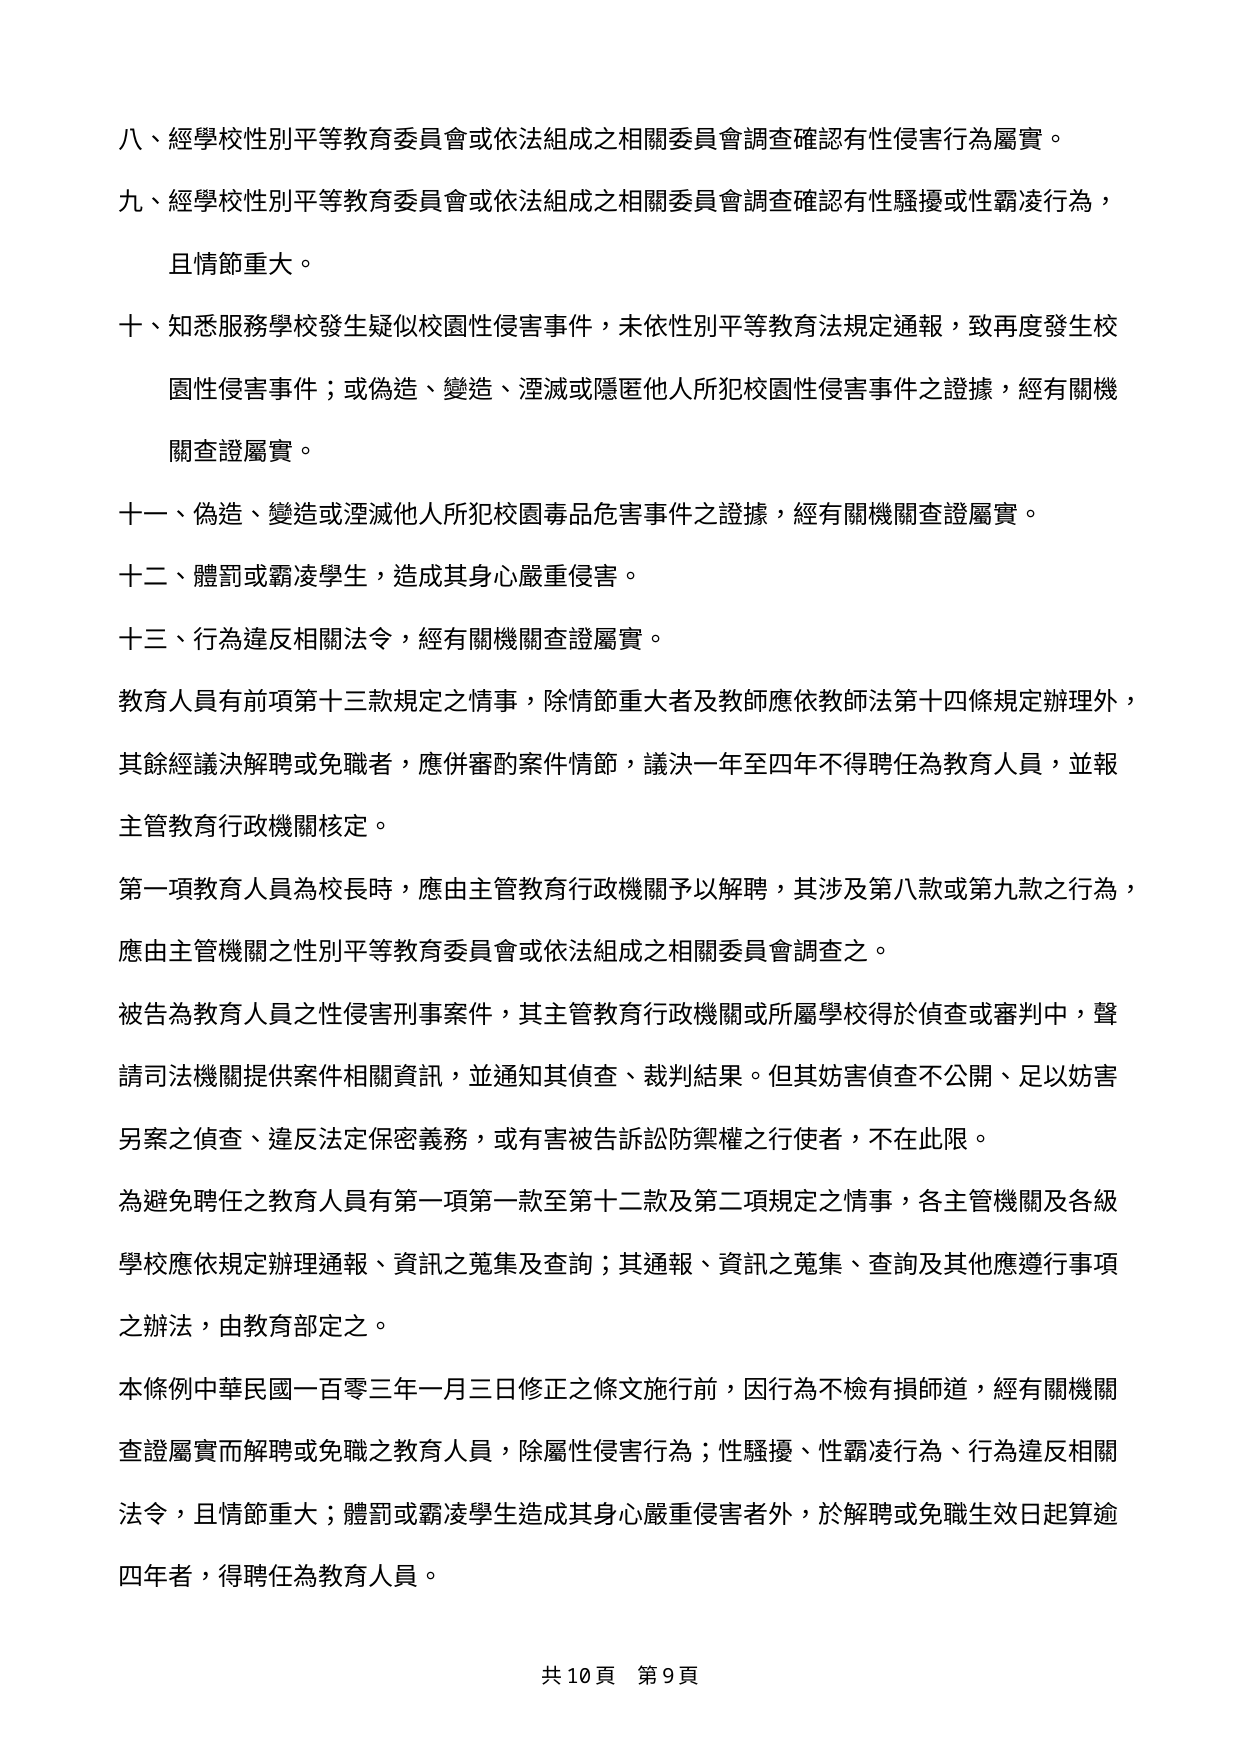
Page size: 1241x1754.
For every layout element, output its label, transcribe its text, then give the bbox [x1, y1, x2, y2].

text 為避免聘任之教育人員有第一項第一款至第十二款及第二項規定之情事，各主管機關及各級學校應依規定辦理通報、資訊之蒐集及查詢；其通報、資訊之蒐集、查詢及其他應遵行事項之辦法，由教育部定之。 [118, 1158, 1122, 1346]
text 九、經學校性別平等教育委員會或依法組成之相關委員會調查確認有性騷擾或性霸凌行為，且情節重大。 [118, 158, 1122, 283]
text 第一項教育人員為校長時，應由主管教育行政機關予以解聘，其涉及第八款或第九款之行為，應由主管機關之性別平等教育委員會或依法組成之相關委員會調查之。 [118, 846, 1122, 971]
text 十一、偽造、變造或湮滅他人所犯校園毒品危害事件之證據，經有關機關查證屬實。 [118, 471, 1122, 533]
text 本條例中華民國一百零三年一月三日修正之條文施行前，因行為不檢有損師道，經有關機關查證屬實而解聘或免職之教育人員，除屬性侵害行為；性騷擾、性霸凌行為、行為違反相關法令，且情節重大；體罰或霸凌學生造成其身心嚴重侵害者外，於解聘或免職生效日起算逾四年者，得聘任為教育人員。 [118, 1346, 1122, 1596]
text 十、知悉服務學校發生疑似校園性侵害事件，未依性別平等教育法規定通報，致再度發生校園性侵害事件；或偽造、變造、湮滅或隱匿他人所犯校園性侵害事件之證據，經有關機關查證屬實。 [118, 283, 1122, 471]
text 十三、行為違反相關法令，經有關機關查證屬實。 [118, 596, 1122, 658]
text 十二、體罰或霸凌學生，造成其身心嚴重侵害。 [118, 533, 1122, 596]
text 被告為教育人員之性侵害刑事案件，其主管教育行政機關或所屬學校得於偵查或審判中，聲請司法機關提供案件相關資訊，並通知其偵查、裁判結果。但其妨害偵查不公開、足以妨害另案之偵查、違反法定保密義務，或有害被告訴訟防禦權之行使者，不在此限。 [118, 971, 1122, 1158]
text 八、經學校性別平等教育委員會或依法組成之相關委員會調查確認有性侵害行為屬實。 [118, 96, 1122, 158]
text 教育人員有前項第十三款規定之情事，除情節重大者及教師應依教師法第十四條規定辦理外，其餘經議決解聘或免職者，應併審酌案件情節，議決一年至四年不得聘任為教育人員，並報主管教育行政機關核定。 [118, 658, 1122, 846]
